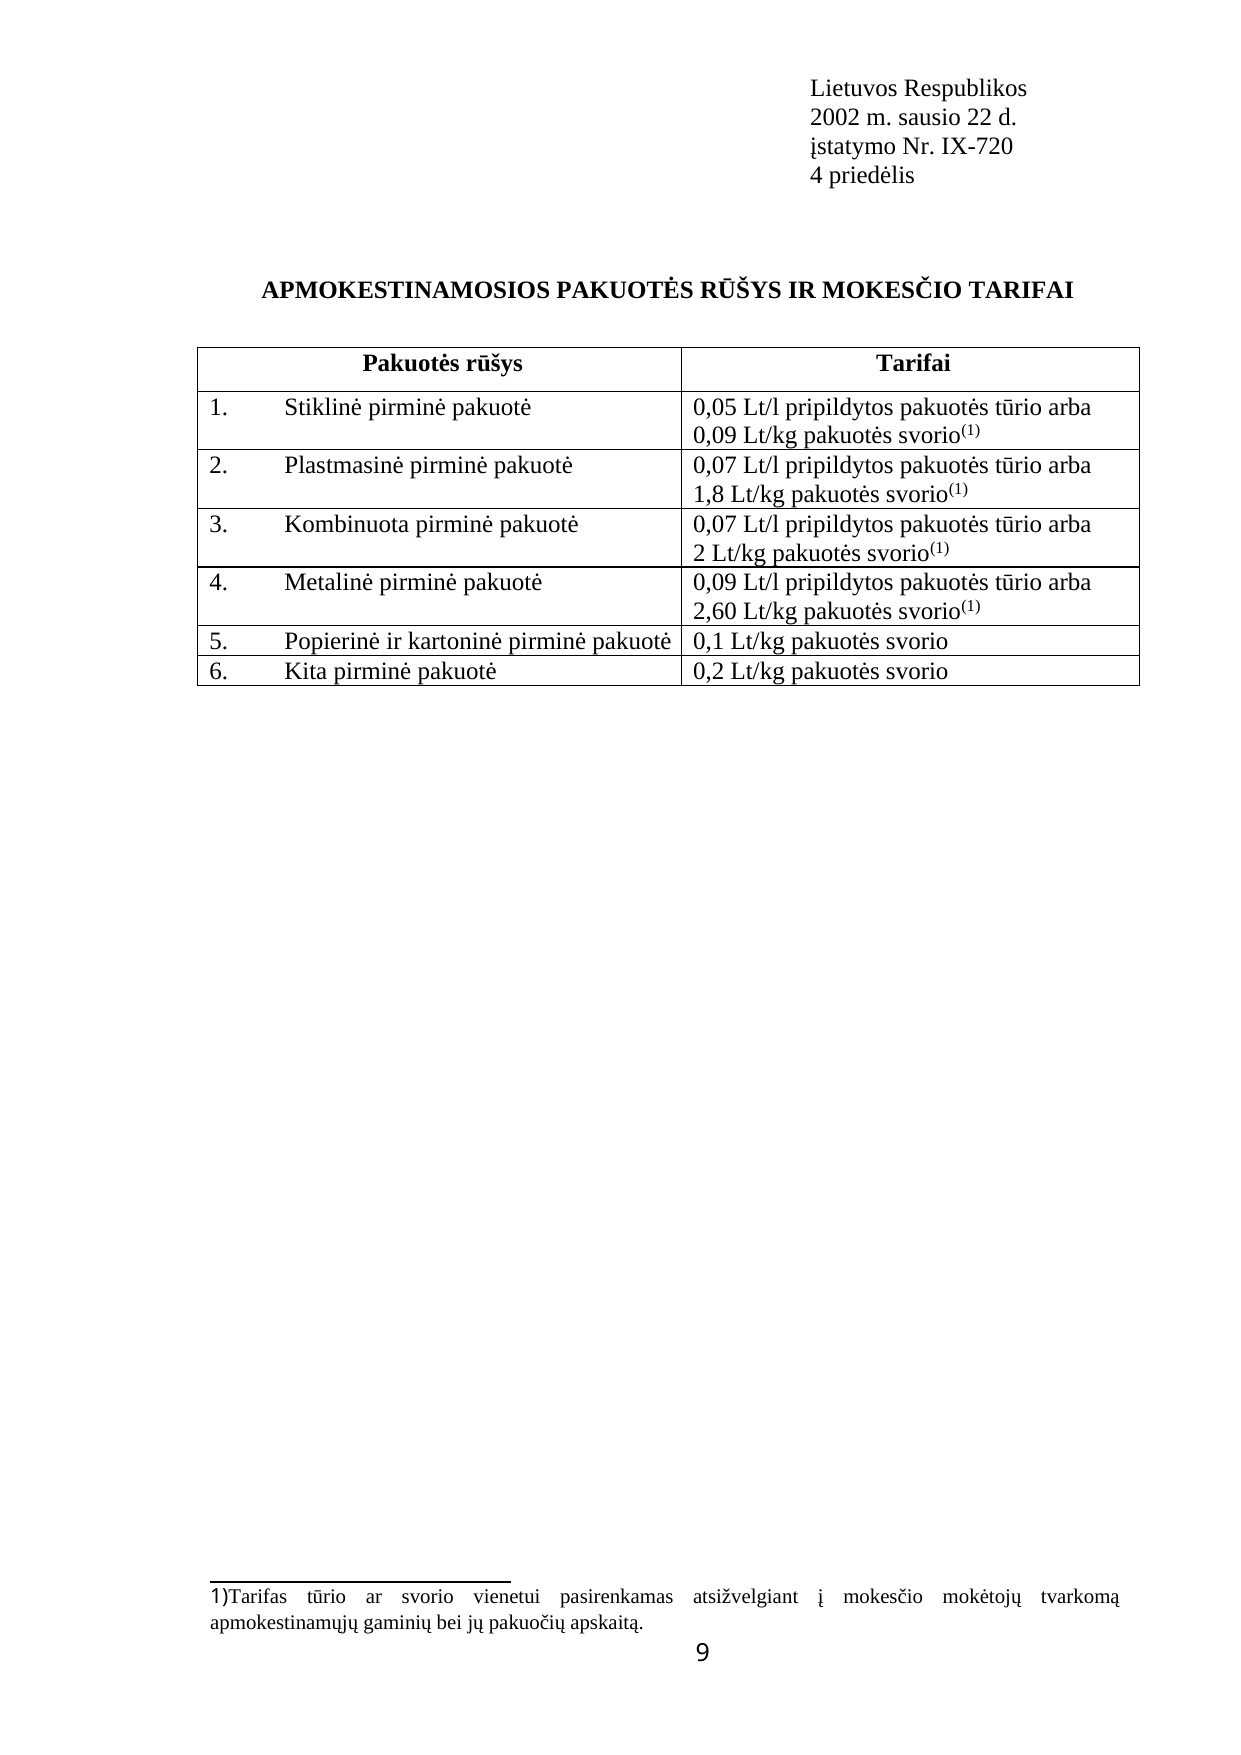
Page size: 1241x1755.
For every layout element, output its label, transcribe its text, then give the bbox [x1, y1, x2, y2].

table_cell Metalinė pirminė pakuotė [198, 568, 681, 625]
text Lietuvos Respublikos 2002 m. sausio 22 d. [210, 73, 1126, 131]
table_header Pakuotės rūšys [198, 348, 681, 391]
table_cell Kita pirminė pakuotė [198, 656, 681, 684]
table_cell Stiklinė pirminė pakuotė [198, 392, 681, 449]
text 4 priedėlis [210, 160, 1126, 188]
table_cell 0,07 Lt/l pripildytos pakuotės tūrio arba 1,8 Lt/kg pakuotės svorio(1) [682, 450, 1139, 508]
table_cell 0,05 Lt/l pripildytos pakuotės tūrio arba 0,09 Lt/kg pakuotės svorio( [682, 392, 1139, 449]
subtitle APMOKESTINAMOSIOS PAKUOTĖS RŪŠYS IR MOKESČIO TARIFAI [210, 275, 1126, 303]
text įstatymo Nr. IX-720 [210, 131, 1126, 160]
table_cell 0,2 Lt/kg pakuotės svorio [682, 656, 1139, 684]
table_cell 0,1 Lt/kg pakuotės svorio [682, 626, 1139, 655]
table_cell Kombinuota pirminė pakuotė [198, 509, 681, 566]
table_cell Plastmasinė pirminė pakuotė [198, 450, 681, 508]
table_cell 0,07 Lt/l pripildytos pakuotės tūrio arba 2 Lt/kg pakuotės svorio(1) [682, 509, 1139, 566]
table_cell 0,09 Lt/l pripildytos pakuotės tūrio arba 2,60 Lt/kg pakuotės svorio(1) [682, 568, 1139, 625]
table_cell Popierinė ir kartoninė pirminė pakuotė [198, 626, 681, 655]
table_header Tarifai [682, 348, 1139, 391]
